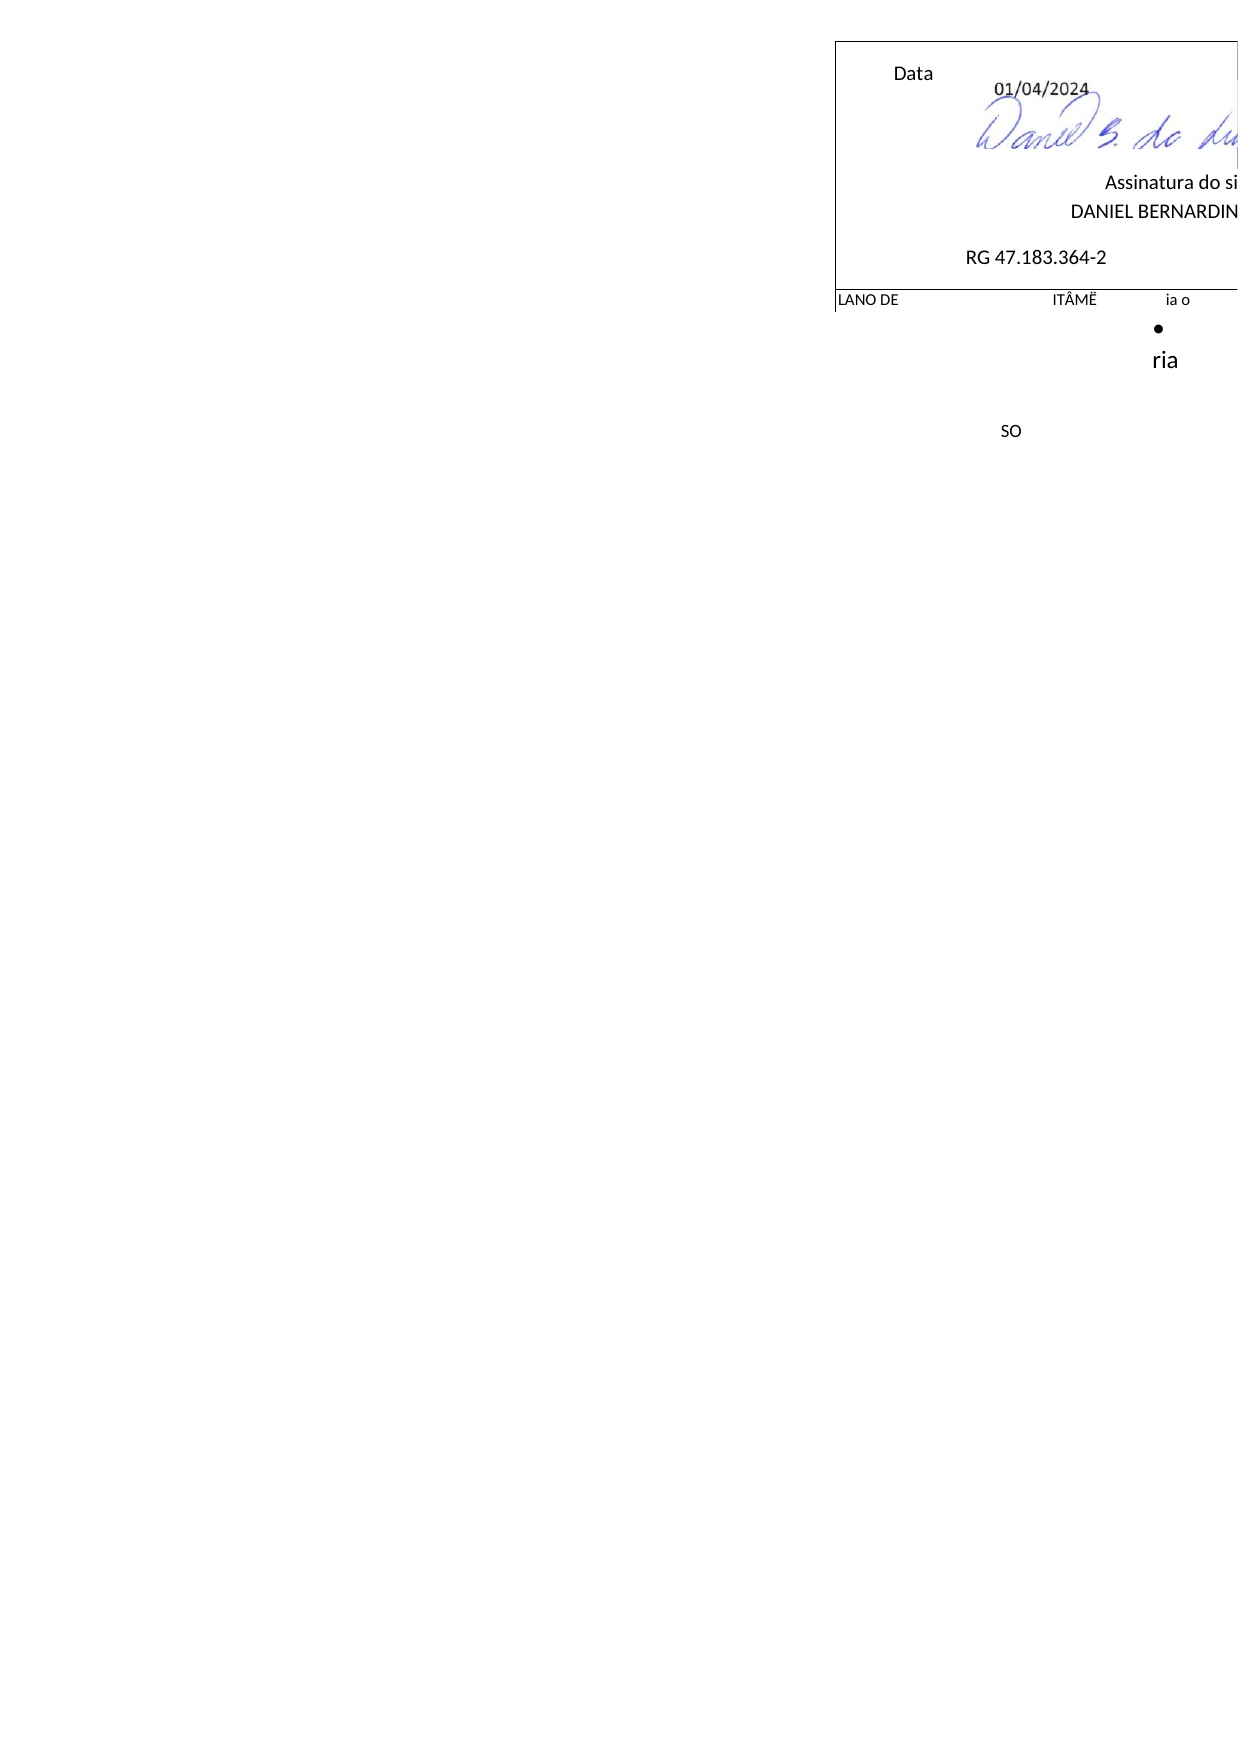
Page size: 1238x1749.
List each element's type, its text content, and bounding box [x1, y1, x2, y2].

table_cell Data [836, 42, 1237, 169]
text SO [1001, 419, 1181, 442]
table_cell Assinatura do sidente Daniel Bernardino da Luz DANIEL BERNARDINO DA LUZ RG 47183364-2 Presidente RG 47.183.364-2 CÓD. VAL =VRIVRPLI [836, 169, 1238, 289]
text • ria [1152, 312, 1181, 375]
table_cell LANO DE ITÂMË ia o a hdê 26 de de 2024 [836, 290, 1238, 312]
